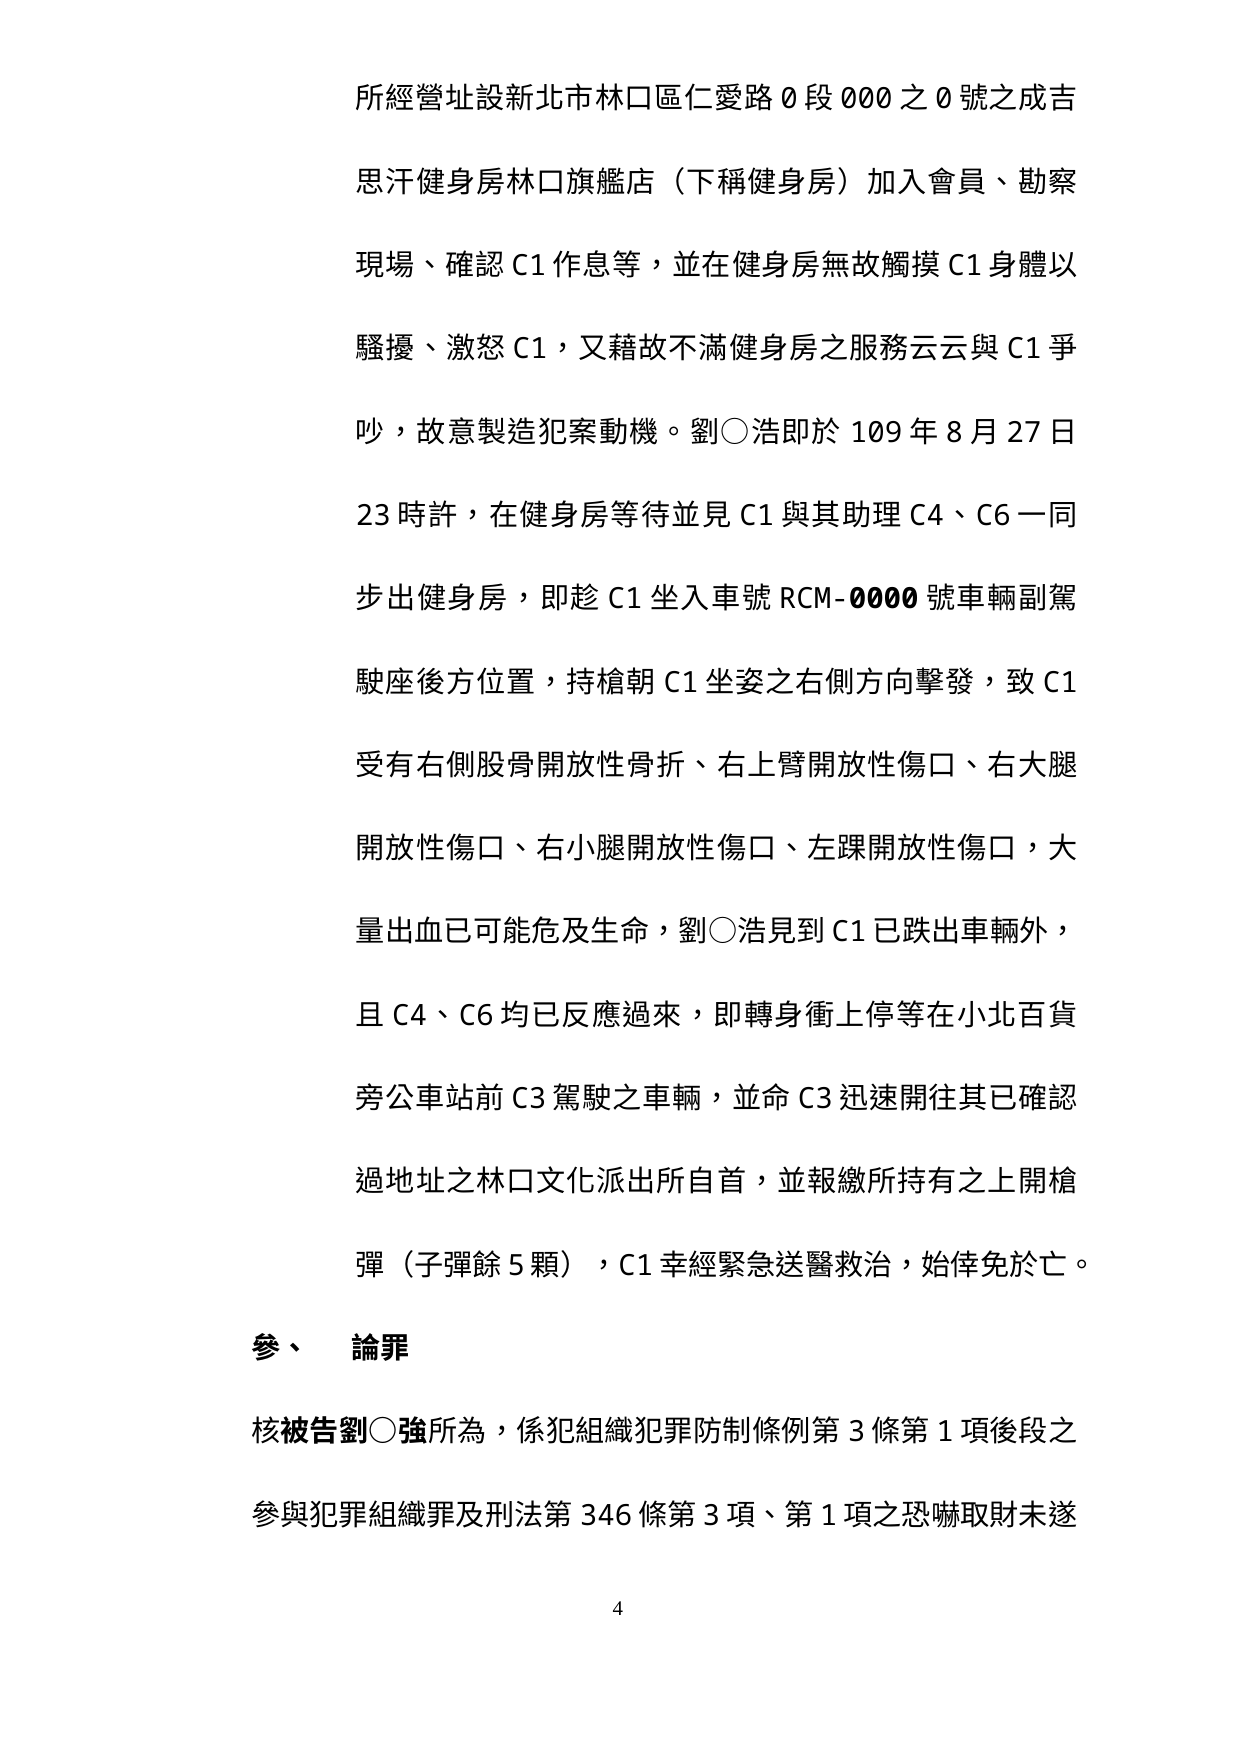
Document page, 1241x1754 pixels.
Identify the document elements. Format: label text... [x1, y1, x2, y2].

list 論罪 [251, 1325, 1078, 1367]
list 寶和會因不詳原因，受託槍擊C1，即由施○吉負責籌劃，並推由劉○浩擔任執行槍手，而共同基於不確定殺人故意之犯意聯絡，由施○吉指示劉○浩先至C1所經營址設新北市林口區仁愛路0段000之0號之成吉思汗健身房林口旗艦店（下稱健身房）加入會員、勘察現場、確認C1作息等，並在健身房無故觸摸C1身體以騷擾、激怒C1，又藉故不滿健身房之服務云云與C1爭吵，故意製造犯案動機。劉○浩即於109年8月27日23時許，在健身房等待並見C1與其助理C4、C6一同步出健身房，即趁C1坐入車號RCM-0000號車輛副駕駛座後方位置，持槍朝C1坐姿之右側方向擊發，致C1受有右側股骨開放性骨折、右上臂開放性傷口、右大腿開放性傷口、右小腿開放性傷口、左踝開放性傷口，大量出血已可能危及生命，劉○浩見到C1已跌出車輛外，且C4、C6均已反應過來，即轉身衝上停等在小北百貨旁公車站前C3駕駛之車輛，並命C3迅速開往其已確認過地址之林口文化派出所自首，並報繳所持有之上開槍彈（子彈餘5顆），C1幸經緊急送醫救治，始倖免於亡。 [356, 75, 1078, 1284]
text 核被告劉○強所為，係犯組織犯罪防制條例第3條第1項後段之參與犯罪組織罪及刑法第346條第3項、第1項之恐嚇取財未遂 [251, 1408, 1078, 1534]
